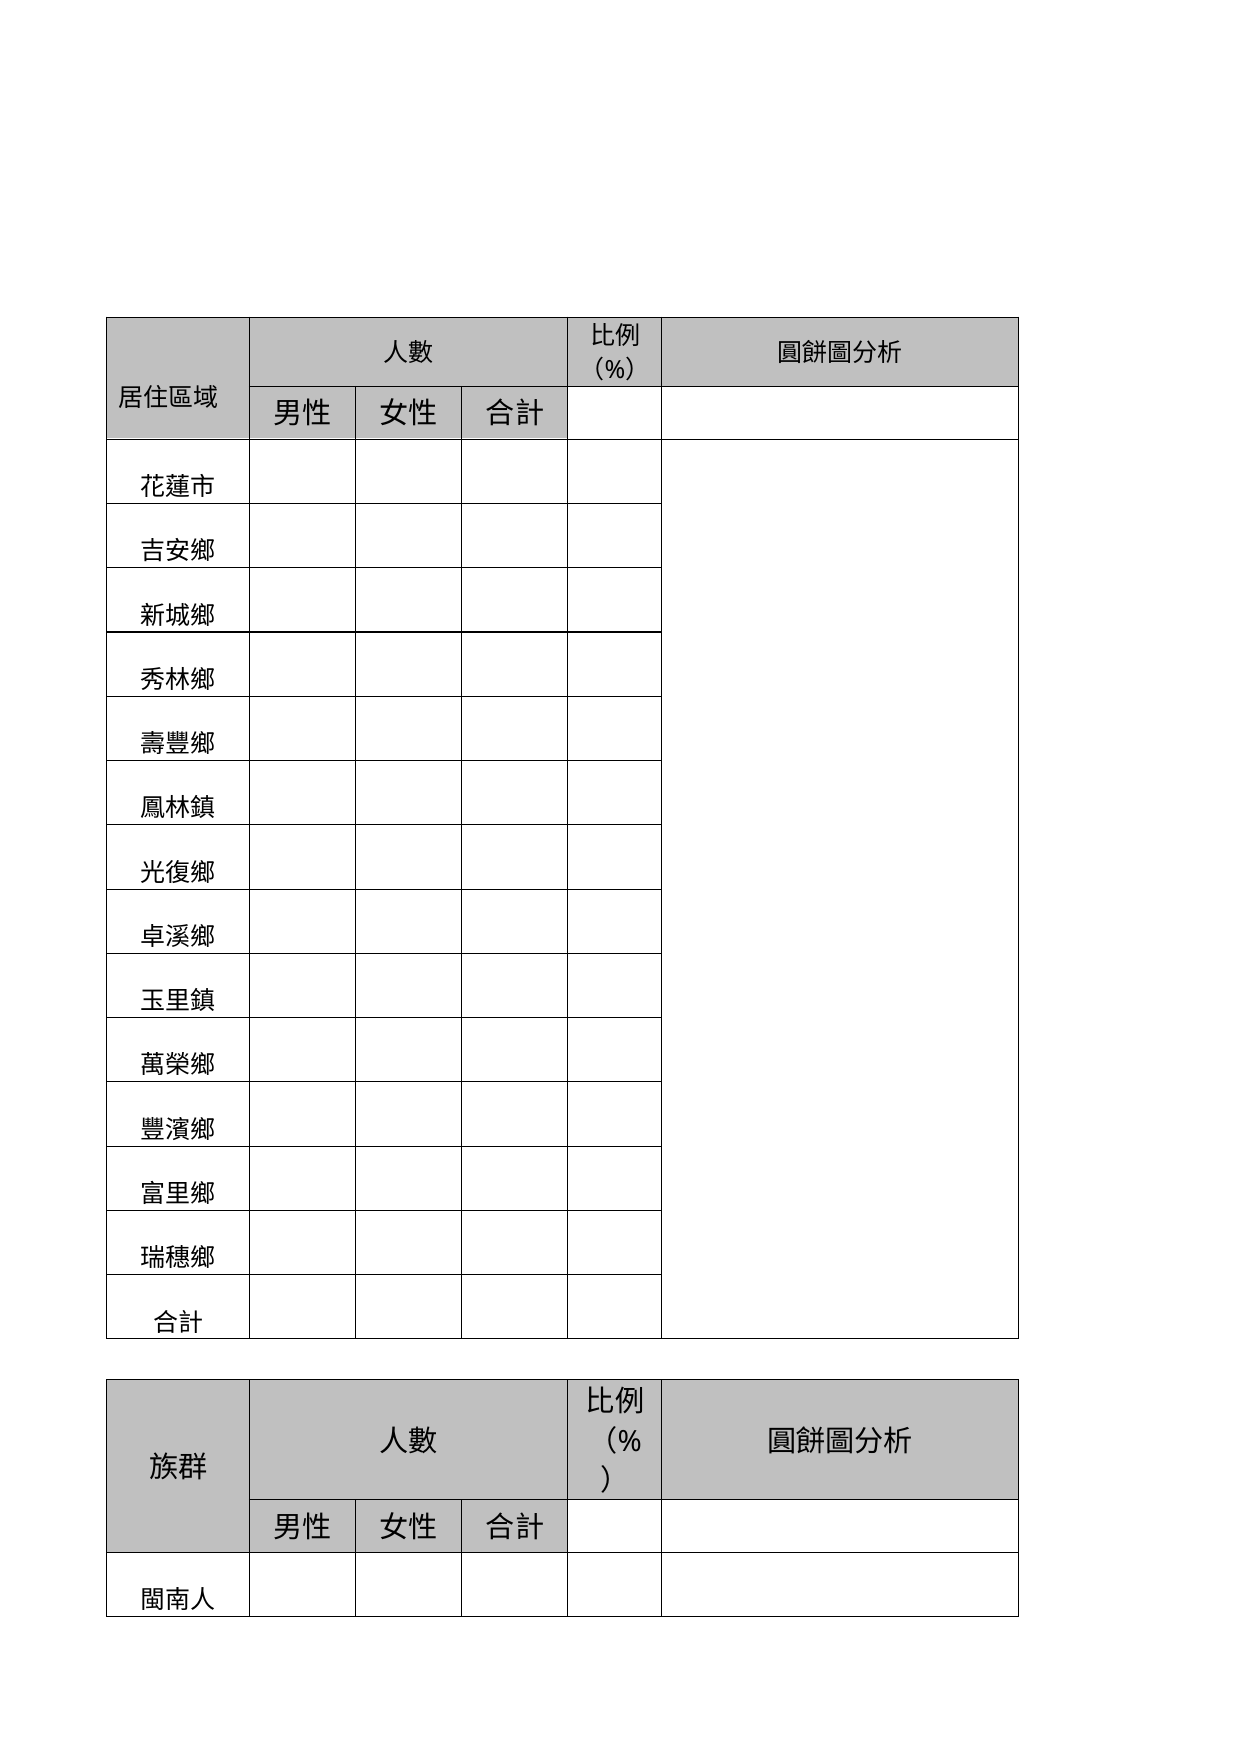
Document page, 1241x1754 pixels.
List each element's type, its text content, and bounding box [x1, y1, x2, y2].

table_header 圓餅圖分析 [662, 318, 1018, 386]
table_cell [462, 1275, 567, 1338]
table_cell [356, 1147, 461, 1210]
table_cell 合計 [462, 387, 567, 438]
table_cell 花蓮市 [107, 440, 249, 503]
table_cell 男性 [250, 1500, 355, 1552]
table_cell 豐濱鄉 [107, 1082, 249, 1146]
table_cell 萬榮鄉 [107, 1018, 249, 1081]
table_cell [250, 1082, 355, 1146]
table_cell [568, 1018, 661, 1081]
table_header 族群 [107, 1380, 249, 1552]
table_cell [462, 890, 567, 953]
table_cell [250, 697, 355, 760]
table_cell [568, 1082, 661, 1146]
table_cell [568, 1500, 661, 1552]
table_cell [250, 633, 355, 696]
table_cell [568, 697, 661, 760]
table_cell [568, 825, 661, 888]
table_cell [568, 1275, 661, 1338]
table_cell 新城鄉 [107, 568, 249, 631]
table_header 比例（%） [568, 318, 661, 386]
table_cell [356, 1082, 461, 1146]
table_cell [462, 954, 567, 1017]
table_header 人數 [250, 318, 567, 386]
table_cell [356, 440, 461, 503]
table_cell [250, 440, 355, 503]
table_cell [662, 440, 1018, 1338]
table_cell 富里鄉 [107, 1147, 249, 1210]
table_cell [356, 890, 461, 953]
table_cell [568, 761, 661, 824]
table_cell [462, 1211, 567, 1274]
table_cell [568, 633, 661, 696]
table_cell 女性 [356, 1500, 461, 1552]
table_cell [568, 1211, 661, 1274]
table_cell 卓溪鄉 [107, 890, 249, 953]
table_cell 秀林鄉 [107, 633, 249, 696]
table_header 人數 [250, 1380, 567, 1499]
table_cell [462, 761, 567, 824]
table_header 居住區域 [107, 318, 249, 438]
table_cell [462, 1018, 567, 1081]
table_cell 吉安鄉 [107, 504, 249, 567]
table_cell [356, 1553, 461, 1616]
table_cell [250, 1018, 355, 1081]
table_cell [662, 387, 1018, 438]
table_header 圓餅圖分析 [662, 1380, 1018, 1499]
table_cell 男性 [250, 387, 355, 438]
table_cell [568, 504, 661, 567]
table_cell [662, 1553, 1018, 1616]
table_cell [462, 633, 567, 696]
table_cell [568, 387, 661, 438]
table_cell [250, 1553, 355, 1616]
table_cell [462, 825, 567, 888]
table_cell [250, 761, 355, 824]
table_cell [250, 504, 355, 567]
table_cell [568, 954, 661, 1017]
table_cell 合計 [107, 1275, 249, 1338]
table_cell [250, 825, 355, 888]
table_cell [250, 568, 355, 631]
table_cell [462, 1553, 567, 1616]
table_cell [250, 954, 355, 1017]
table_cell [250, 1275, 355, 1338]
table_cell [356, 761, 461, 824]
table_cell 閩南人 [107, 1553, 249, 1616]
table_cell [356, 504, 461, 567]
table_cell [462, 1082, 567, 1146]
table_cell [462, 440, 567, 503]
table_cell [356, 825, 461, 888]
table_cell [462, 1147, 567, 1210]
table_cell [568, 440, 661, 503]
table_cell [356, 697, 461, 760]
table_cell 女性 [356, 387, 461, 438]
table_cell 壽豐鄉 [107, 697, 249, 760]
table_cell [250, 1147, 355, 1210]
table_cell 鳳林鎮 [107, 761, 249, 824]
table_cell [462, 697, 567, 760]
table_cell [462, 568, 567, 631]
table_cell [250, 890, 355, 953]
table_cell [356, 954, 461, 1017]
table_cell [662, 1500, 1018, 1552]
table_cell 玉里鎮 [107, 954, 249, 1017]
table_cell [462, 504, 567, 567]
table_cell [568, 1553, 661, 1616]
table_cell 合計 [462, 1500, 567, 1552]
table_cell 瑞穗鄉 [107, 1211, 249, 1274]
table_cell [356, 568, 461, 631]
table_cell [356, 1211, 461, 1274]
table_header 比例（%） [568, 1380, 661, 1499]
table_cell [250, 1211, 355, 1274]
table_cell [568, 890, 661, 953]
table_cell [356, 1275, 461, 1338]
table_cell [356, 633, 461, 696]
table_cell [568, 568, 661, 631]
table_cell [356, 1018, 461, 1081]
table_cell 光復鄉 [107, 825, 249, 888]
table_cell [568, 1147, 661, 1210]
